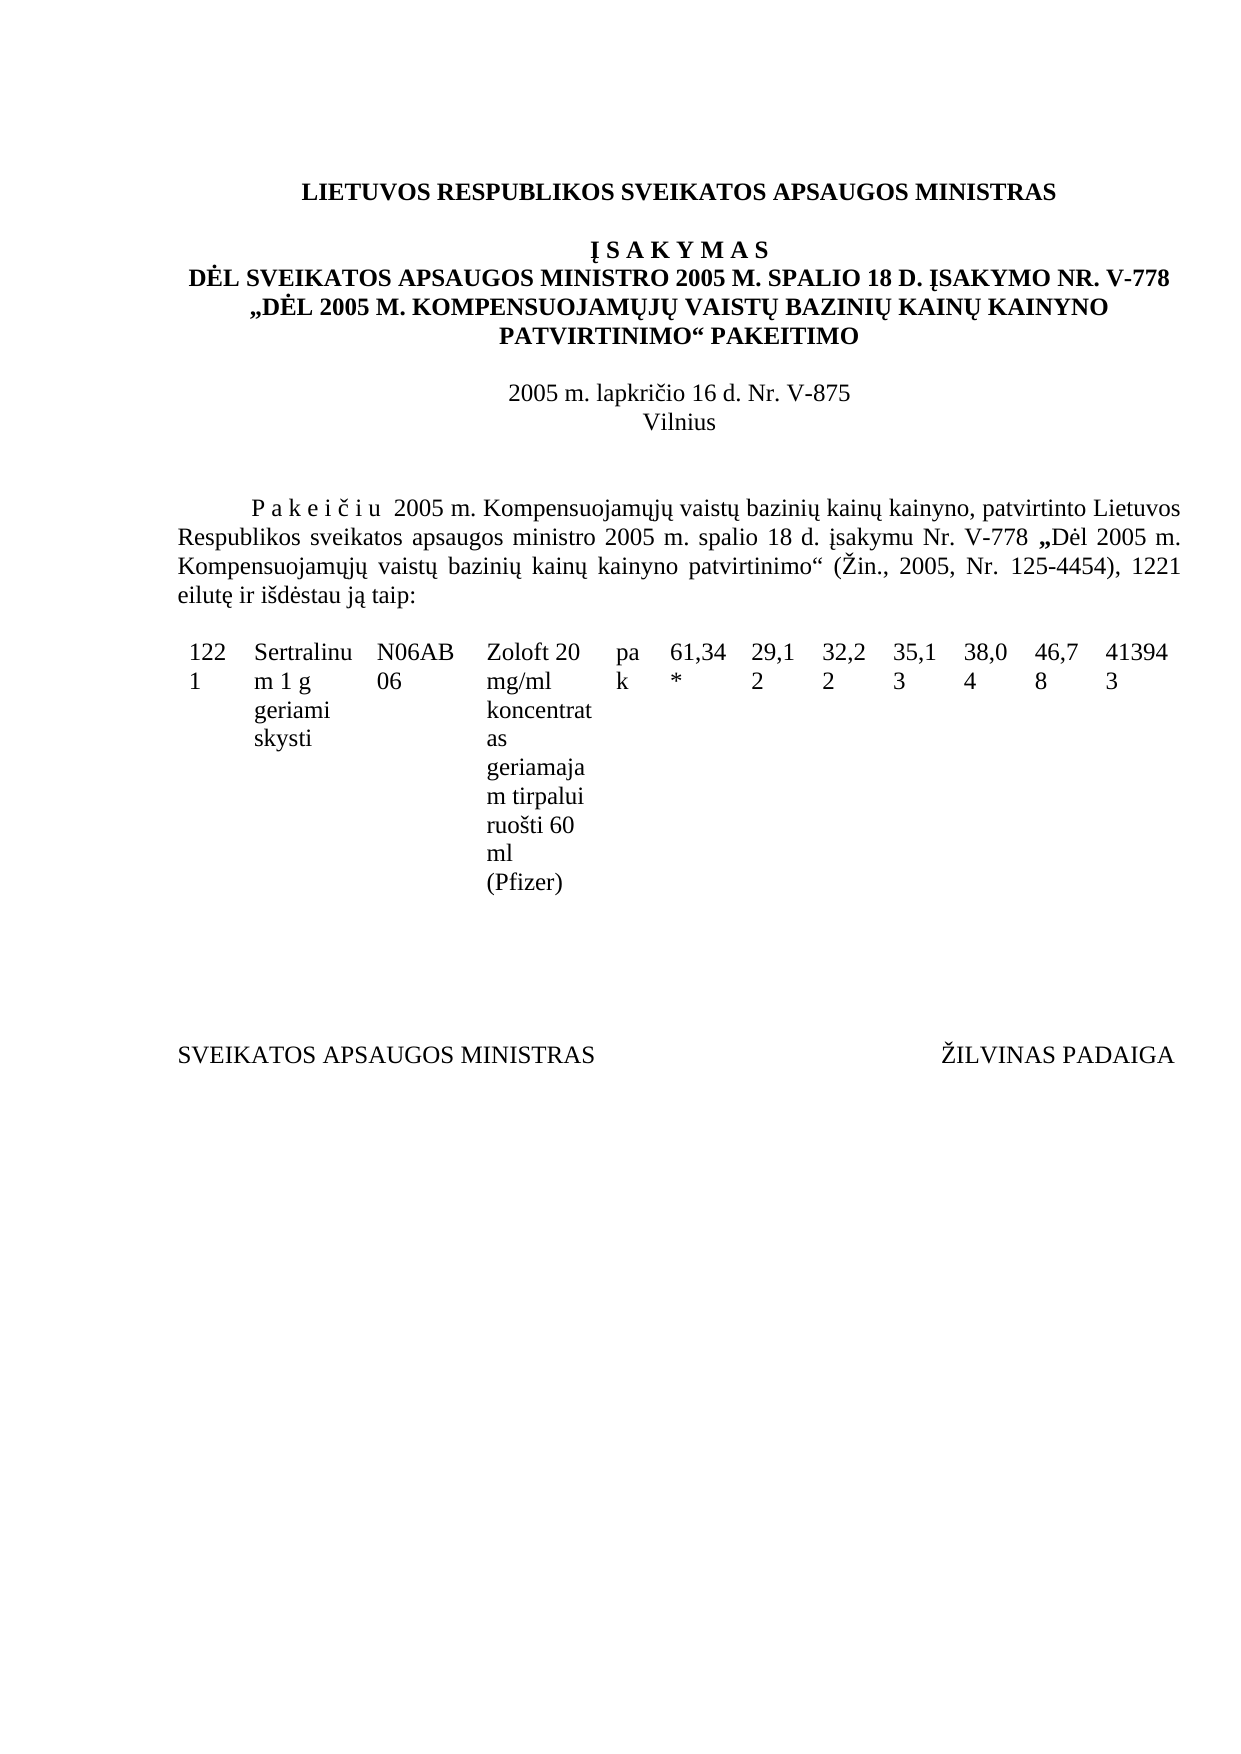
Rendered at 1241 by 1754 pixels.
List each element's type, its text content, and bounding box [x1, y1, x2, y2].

table_cell [953, 752, 1023, 896]
text Į S A K Y M A S [177, 235, 1181, 263]
table_cell [605, 752, 658, 896]
table_cell [659, 724, 740, 752]
table_cell [811, 695, 882, 723]
text DĖL SVEIKATOS APSAUGOS MINISTRO 2005 M. SPALIO 18 D. ĮSAKYMO NR. V-778 „DĖL 2005 M. KOMPENSUOJAMŲJŲ VAISTŲ BAZINIŲ KAINŲ KAINYNO PATVIRTINIMO“ PAKEITIMO [177, 263, 1181, 350]
table_cell [740, 752, 811, 896]
table_header 29,12 [740, 637, 811, 695]
table_cell [811, 752, 882, 896]
table_header 61,34* [659, 637, 740, 695]
table_cell [1023, 695, 1094, 723]
table_header Zoloft 20 mg/ml koncentratas geriamajam tirpalui ruošti 60 ml (Pfizer) [475, 637, 604, 896]
table_cell [1094, 724, 1181, 752]
table_cell [177, 752, 243, 896]
table_cell [1023, 724, 1094, 752]
table_cell [659, 752, 740, 896]
table_cell [605, 724, 658, 752]
table_cell [882, 724, 952, 752]
table_cell [1023, 752, 1094, 896]
text LIETUVOS RESPUBLIKOS SVEIKATOS APSAUGOS MINISTRAS [177, 177, 1181, 206]
table_cell [177, 724, 243, 752]
table_cell [740, 724, 811, 752]
text Vilnius [177, 407, 1181, 436]
table_cell [740, 695, 811, 723]
table_header Sertralinum 1 g geriami skysti [243, 637, 365, 896]
table_cell [659, 695, 740, 723]
table_cell [953, 724, 1023, 752]
text Sveikatos apsaugos ministras Žilvinas Padaiga [177, 1040, 1181, 1068]
table_cell [1094, 695, 1181, 723]
table_cell [177, 695, 243, 723]
text 2005 m. lapkričio 16 d. Nr. V-875 [177, 378, 1181, 407]
table_header pak [605, 637, 658, 695]
table_cell [811, 724, 882, 752]
table_cell [1094, 752, 1181, 896]
table_cell [365, 724, 475, 752]
table_header 413943 [1094, 637, 1181, 695]
table_cell [953, 695, 1023, 723]
table_cell [882, 695, 952, 723]
table_cell [365, 752, 475, 896]
table_cell [605, 695, 658, 723]
table_cell [365, 695, 475, 723]
table_header N06AB06 [365, 637, 475, 695]
table_header 46,78 [1023, 637, 1094, 695]
table_header 38,04 [953, 637, 1023, 695]
table_header 32,22 [811, 637, 882, 695]
table_header 35,13 [882, 637, 952, 695]
text Pakeičiu 2005 m. Kompensuojamųjų vaistų bazinių kainų kainyno, patvirtinto Lietuvos Respublikos sveikatos apsaugos ministro 2005 m. spalio 18 d. įsakymu Nr. V-778 „Dėl 2005 m. Kompensuojamųjų vaistų bazinių kainų kainyno patvirtinimo“ (Žin., 2005, Nr. 125-4454), 1221 eilutę ir išdėstau ją taip: [177, 493, 1181, 608]
table_header 1221 [177, 637, 243, 695]
table_cell [882, 752, 952, 896]
